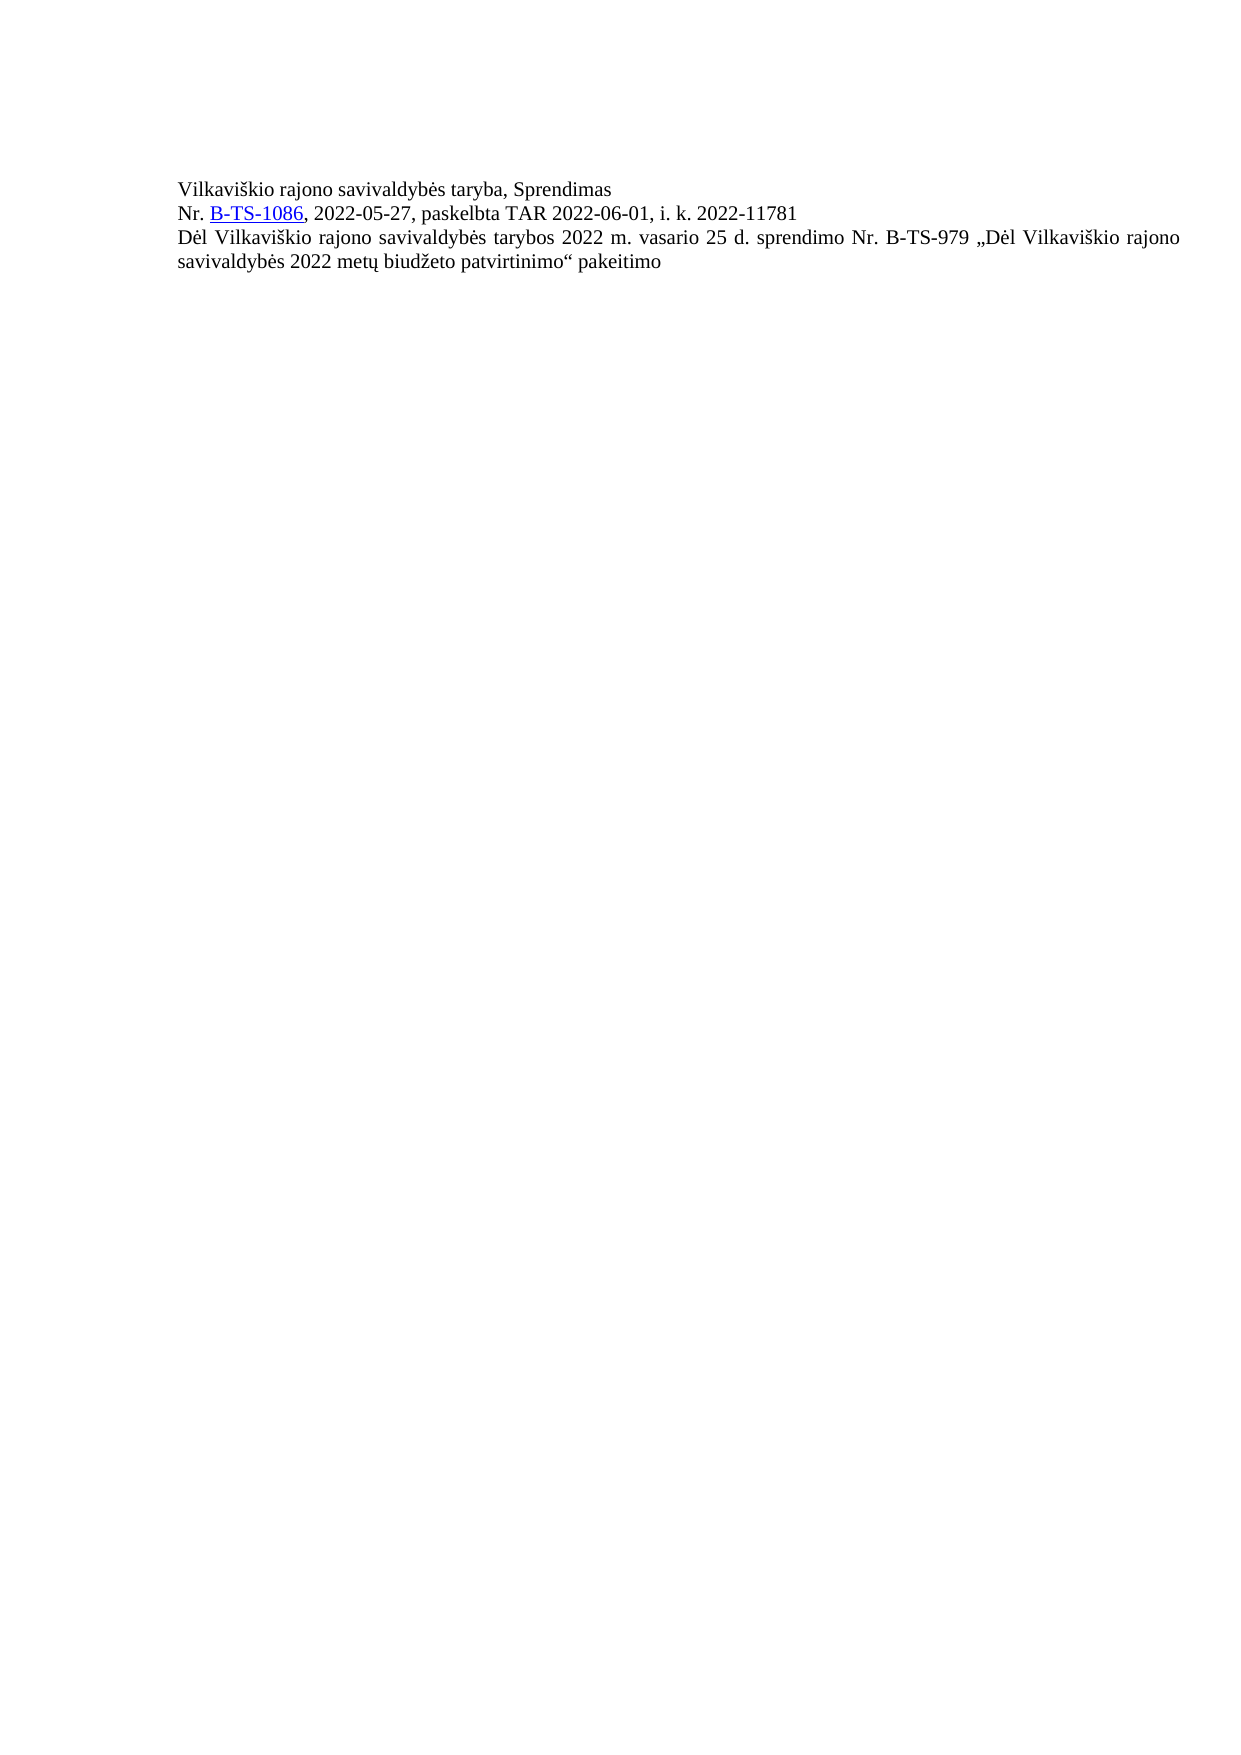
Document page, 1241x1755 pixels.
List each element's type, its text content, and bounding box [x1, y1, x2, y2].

text Vilkaviškio rajono savivaldybės taryba, Sprendimas [177, 177, 1181, 201]
text Dėl Vilkaviškio rajono savivaldybės tarybos 2022 m. vasario 25 d. sprendimo Nr. B-TS-979 „Dėl Vilkaviškio rajono savivaldybės 2022 metų biudžeto patvirtinimo“ pakeitimo [177, 225, 1181, 273]
text Nr. B-TS-1086, 2022-05-27, paskelbta TAR 2022-06-01, i. k. 2022-11781 [177, 201, 1181, 225]
